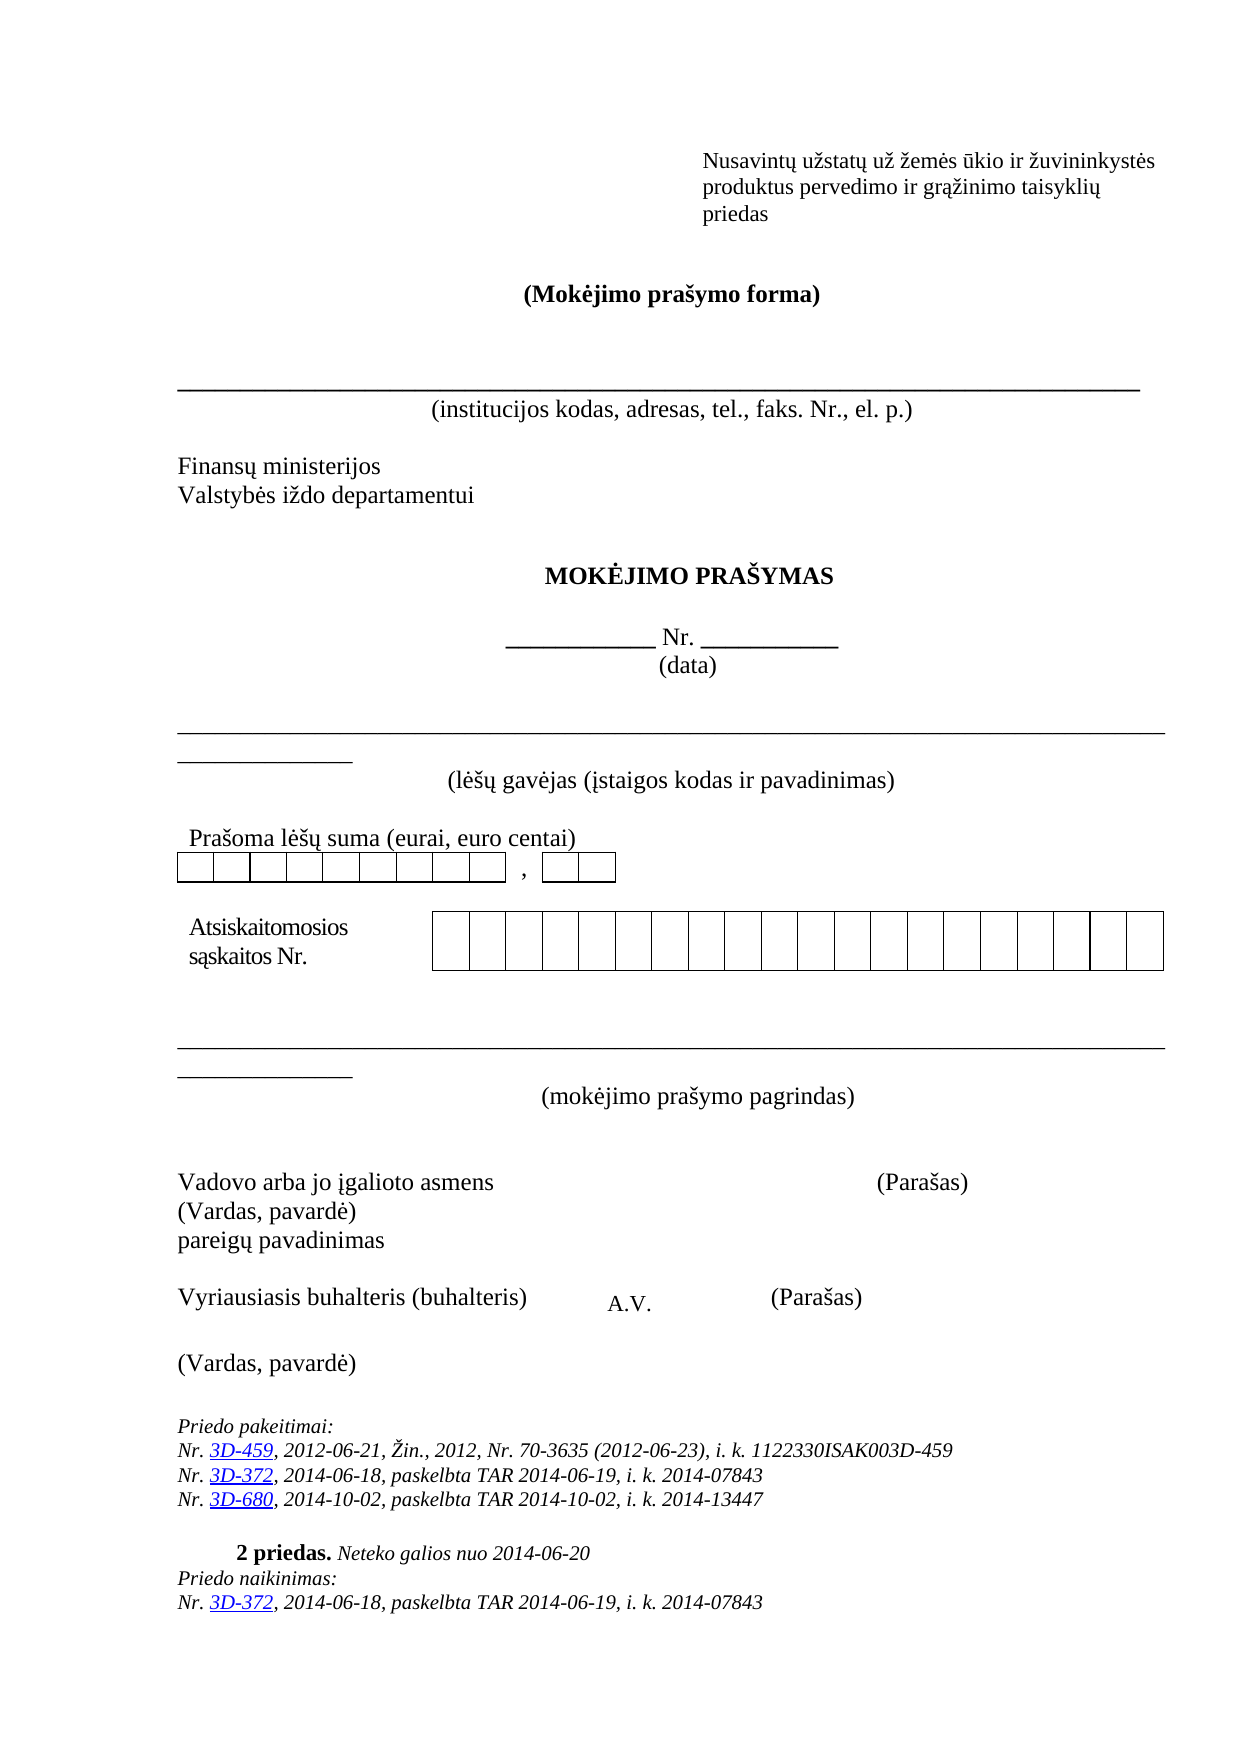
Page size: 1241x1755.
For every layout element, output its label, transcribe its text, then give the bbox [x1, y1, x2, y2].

table_header [652, 794, 688, 823]
text pareigų pavadinimas [177, 1225, 1166, 1253]
table_cell [834, 971, 871, 999]
text Vyriausiasis buhalteris (buhalteris) A.V. (Parašas) (Vardas, pavardė) [177, 1282, 1166, 1414]
table_cell [579, 971, 615, 999]
table_cell [1054, 881, 1090, 911]
table_cell [543, 853, 578, 881]
table_header [396, 794, 432, 823]
table_cell [506, 912, 542, 970]
table_cell [725, 881, 761, 911]
table_cell [652, 881, 688, 911]
text (data) [177, 650, 1166, 679]
table_cell [1090, 881, 1127, 911]
text Vadovo arba jo įgalioto asmens (Parašas) (Vardas, pavardė) [177, 1167, 1166, 1225]
table_header [323, 794, 359, 823]
text _____________________________________________________________________________ [177, 365, 1166, 394]
table_cell [214, 970, 250, 999]
table_cell [214, 853, 249, 881]
table_cell [652, 971, 688, 999]
table_header [214, 794, 250, 823]
table_cell [761, 881, 798, 911]
table_cell [1018, 912, 1053, 970]
table_cell [835, 912, 870, 970]
table_cell [1017, 881, 1053, 911]
table_cell [433, 883, 469, 911]
table_cell [616, 852, 652, 881]
table_cell [360, 853, 396, 881]
text Nr. 3D-372, 2014-06-18, paskelbta TAR 2014-06-19, i. k. 2014-07843 [177, 1462, 1166, 1487]
table_header [250, 794, 286, 823]
table_cell [360, 883, 396, 911]
table_cell [214, 883, 286, 911]
table_cell [981, 912, 1017, 970]
table_cell [1127, 852, 1163, 881]
table_cell [542, 883, 579, 911]
text Valstybės iždo departamentui [177, 480, 1166, 509]
table_cell [470, 853, 505, 881]
text (mokėjimo prašymo pagrindas) [447, 1081, 1166, 1110]
table_cell [178, 853, 213, 881]
table_cell [469, 971, 506, 999]
text priedas [627, 199, 1166, 226]
table_cell [1091, 912, 1126, 970]
table_cell [360, 970, 396, 999]
table_cell [543, 912, 578, 970]
table_cell [177, 970, 213, 999]
text _____________________________________________________________________________________________ [177, 1023, 1166, 1081]
table_header [1090, 794, 1127, 823]
table_cell [1127, 881, 1163, 911]
table_cell [1054, 971, 1090, 999]
text Finansų ministerijos [177, 451, 1166, 480]
table_cell [579, 853, 615, 881]
table_cell [433, 912, 469, 970]
table_cell [433, 971, 469, 999]
table_header [798, 794, 834, 823]
table_cell [944, 852, 980, 881]
table_cell [908, 881, 944, 911]
text Nr. 3D-459, 2012-06-21, Žin., 2012, Nr. 70-3635 (2012-06-23), i. k. 1122330ISAK003D-459 [177, 1438, 1166, 1462]
table_cell [286, 883, 323, 911]
table_header [542, 794, 579, 823]
table_cell [762, 912, 797, 970]
table_cell [615, 881, 652, 911]
table_cell [1017, 852, 1053, 881]
table_header [944, 794, 980, 823]
table_header [871, 794, 907, 823]
table_header [688, 794, 725, 823]
text Priedo naikinimas: [177, 1566, 1166, 1590]
table_header [506, 794, 542, 823]
text (lėšų gavėjas (įstaigos kodas ir pavadinimas) [312, 765, 1166, 794]
table_cell [798, 912, 834, 970]
table_cell [250, 970, 286, 999]
table_header [177, 794, 213, 823]
table_cell [725, 912, 761, 970]
table_cell [323, 883, 359, 911]
table_cell [871, 852, 907, 881]
table_header [579, 794, 615, 823]
table_cell [286, 970, 323, 999]
table_cell [470, 912, 505, 970]
table_cell [725, 971, 761, 999]
text ____________ Nr. ___________ [177, 622, 1166, 650]
table_cell [908, 852, 944, 881]
table_cell [287, 853, 322, 881]
table_cell [615, 971, 652, 999]
table_cell [908, 971, 944, 999]
table_header [1054, 794, 1090, 823]
text Nr. 3D-372, 2014-06-18, paskelbta TAR 2014-06-19, i. k. 2014-07843 [177, 1590, 1166, 1614]
table_cell [1017, 971, 1053, 999]
table_cell [1127, 971, 1163, 999]
table_cell [1090, 852, 1127, 881]
table_cell [579, 883, 615, 911]
table_cell Atsiskaitomosios sąskaitos Nr. [177, 911, 432, 970]
table_cell [689, 912, 724, 970]
table_cell [834, 852, 871, 881]
table_header [725, 794, 761, 823]
table_cell [725, 852, 761, 881]
text Nr. 3D-680, 2014-10-02, paskelbta TAR 2014-10-02, i. k. 2014-13447 [177, 1487, 1166, 1511]
table_cell [944, 881, 980, 911]
table_cell [980, 852, 1017, 881]
table_cell [761, 971, 798, 999]
table_cell [1054, 912, 1089, 970]
text (Mokėjimo prašymo forma) [177, 279, 1166, 307]
table_cell [579, 912, 615, 970]
table_cell [761, 852, 798, 881]
table_cell [506, 971, 542, 999]
table_cell [944, 971, 980, 999]
table_cell [323, 853, 359, 881]
text (institucijos kodas, adresas, tel., faks. Nr., el. p.) [177, 394, 1166, 422]
table_header [761, 794, 798, 823]
table_cell [433, 853, 469, 881]
table_header [286, 794, 323, 823]
table_cell [798, 852, 834, 881]
text Priedo pakeitimai: [177, 1414, 1166, 1438]
table_cell , [506, 852, 542, 881]
table_cell [542, 971, 579, 999]
text _____________________________________________________________________________________________ [177, 708, 1166, 765]
table_header [469, 794, 506, 823]
table_cell [469, 883, 506, 911]
table_cell [688, 852, 725, 881]
table_cell [177, 883, 213, 911]
table_cell [871, 912, 907, 970]
table_cell [652, 852, 688, 881]
table_cell [1090, 971, 1127, 999]
table_cell [688, 971, 725, 999]
table_header [615, 794, 652, 823]
table_cell [688, 881, 725, 911]
table_cell Prašoma lėšų suma (eurai, euro centai) [177, 823, 1163, 852]
table_cell [251, 853, 286, 881]
text 2 priedas. Neteko galios nuo 2014-06-20 [177, 1539, 1166, 1566]
table_header [1017, 794, 1053, 823]
table_cell [944, 912, 980, 970]
table_cell [908, 912, 943, 970]
table_cell [396, 970, 432, 999]
text Nusavintų užstatų už žemės ūkio ir žuvininkystės produktus pervedimo ir grąžinimo taisyklių [702, 147, 1166, 199]
table_cell [397, 853, 432, 881]
table_cell [616, 912, 651, 970]
table_header [433, 794, 469, 823]
table_cell [323, 970, 359, 999]
table_header [360, 794, 396, 823]
table_cell [834, 881, 871, 911]
table_cell [652, 912, 688, 970]
table_cell [1054, 852, 1090, 881]
table_cell [396, 883, 432, 911]
table_cell [980, 971, 1017, 999]
table_header [908, 794, 944, 823]
table_cell [871, 971, 907, 999]
text MOKĖJIMO PRAŠYMAS [177, 561, 1201, 590]
table_header [1127, 794, 1163, 823]
table_header [980, 794, 1017, 823]
table_cell [871, 881, 907, 911]
table_cell [980, 881, 1017, 911]
table_header [834, 794, 871, 823]
table_cell [506, 881, 542, 911]
table_cell [798, 881, 834, 911]
table_cell [1127, 912, 1163, 970]
table_cell [798, 971, 834, 999]
